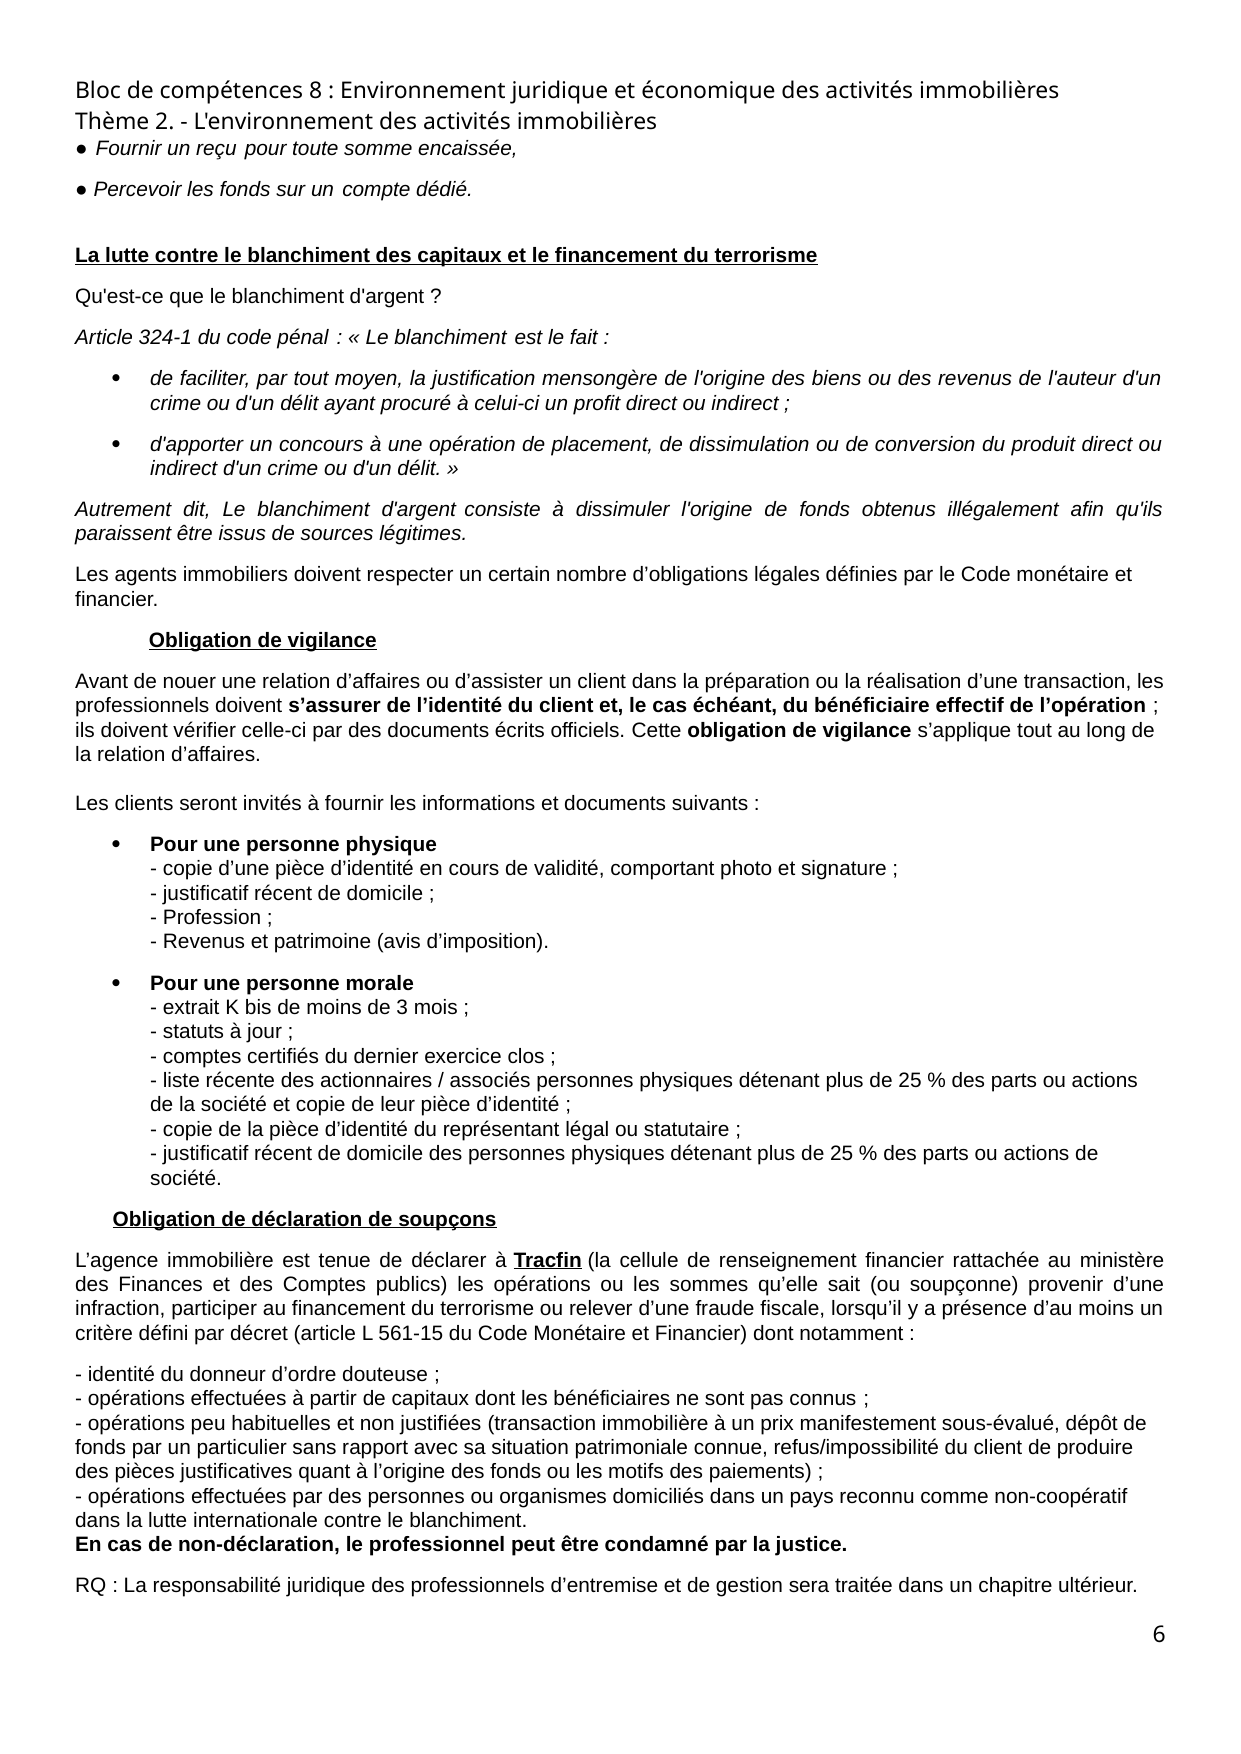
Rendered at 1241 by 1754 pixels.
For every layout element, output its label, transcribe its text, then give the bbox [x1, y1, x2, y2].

text L’agence immobilière est tenue de déclarer à Tracfin (la cellule de renseignement financier rattachée au ministère des Finances et des Comptes publics) les opérations ou les sommes qu’elle sait (ou soupçonne) provenir d’une infraction, participer au financement du terrorisme ou relever d’une fraude fiscale, lorsqu’il y a présence d’au moins un critère défini par décret (article L 561-15 du Code Monétaire et Financier) dont notamment : [75, 1247, 1165, 1344]
text Avant de nouer une relation d’affaires ou d’assister un client dans la préparation ou la réalisation d’une transaction, les professionnels doivent s’assurer de l’identité du client et, le cas échéant, du bénéficiaire effectif de l’opération ; ils doivent vérifier celle-ci par des documents écrits officiels. Cette obligation de vigilance s’applique tout au long de la relation d’affaires. Les clients seront invités à fournir les informations et documents suivants : [75, 669, 1165, 814]
text ● Percevoir les fonds sur un compte dédié. [75, 177, 1165, 201]
text RQ : La responsabilité juridique des professionnels d’entremise et de gestion sera traitée dans un chapitre ultérieur. [75, 1573, 1165, 1597]
text Article 324-1 du code pénal : « Le blanchiment est le fait : [75, 325, 1165, 349]
text Qu'est-ce que le blanchiment d'argent ? [75, 284, 1165, 308]
text ● Fournir un reçu pour toute somme encaissée, [75, 136, 1165, 160]
text Obligation de déclaration de soupçons [75, 1206, 1165, 1230]
list Pour une personne morale - extrait K bis de moins de 3 mois ; - statuts à jour ; - comptes certifiés du dernier exercice clos ; - liste récente des actionnaires / associés personnes physiques détenant plus de 25 % des parts ou actions de la société et copie de leur pièce d’identité ; - copie de la pièce d’identité du représentant légal ou statutaire ; - justificatif récent de domicile des personnes physiques détenant plus de 25 % des parts ou actions de société. [112, 970, 1165, 1189]
text Obligation de vigilance [75, 628, 1165, 652]
text - identité du donneur d’ordre douteuse ; - opérations effectuées à partir de capitaux dont les bénéficiaires ne sont pas connus ; - opérations peu habituelles et non justifiées (transaction immobilière à un prix manifestement sous-évalué, dépôt de fonds par un particulier sans rapport avec sa situation patrimoniale connue, refus/impossibilité du client de produire des pièces justificatives quant à l’origine des fonds ou les motifs des paiements) ; - opérations effectuées par des personnes ou organismes domiciliés dans un pays reconnu comme non-coopératif dans la lutte internationale contre le blanchiment. En cas de non-déclaration, le professionnel peut être condamné par la justice. [75, 1362, 1165, 1556]
text Les agents immobiliers doivent respecter un certain nombre d’obligations légales définies par le Code monétaire et financier. [75, 562, 1165, 611]
list d'apporter un concours à une opération de placement, de dissimulation ou de conversion du produit direct ou indirect d'un crime ou d'un délit. » [112, 431, 1165, 480]
text Autrement dit, Le blanchiment d'argent consiste à dissimuler l'origine de fonds obtenus illégalement afin qu'ils paraissent être issus de sources légitimes. [75, 497, 1165, 545]
text La lutte contre le blanchiment des capitaux et le financement du terrorisme [75, 218, 1165, 267]
list de faciliter, par tout moyen, la justification mensongère de l'origine des biens ou des revenus de l'auteur d'un crime ou d'un délit ayant procuré à celui-ci un profit direct ou indirect ; [112, 366, 1165, 414]
list Pour une personne physique - copie d’une pièce d’identité en cours de validité, comportant photo et signature ; - justificatif récent de domicile ; - Profession ; - Revenus et patrimoine (avis d’imposition). [112, 832, 1165, 953]
